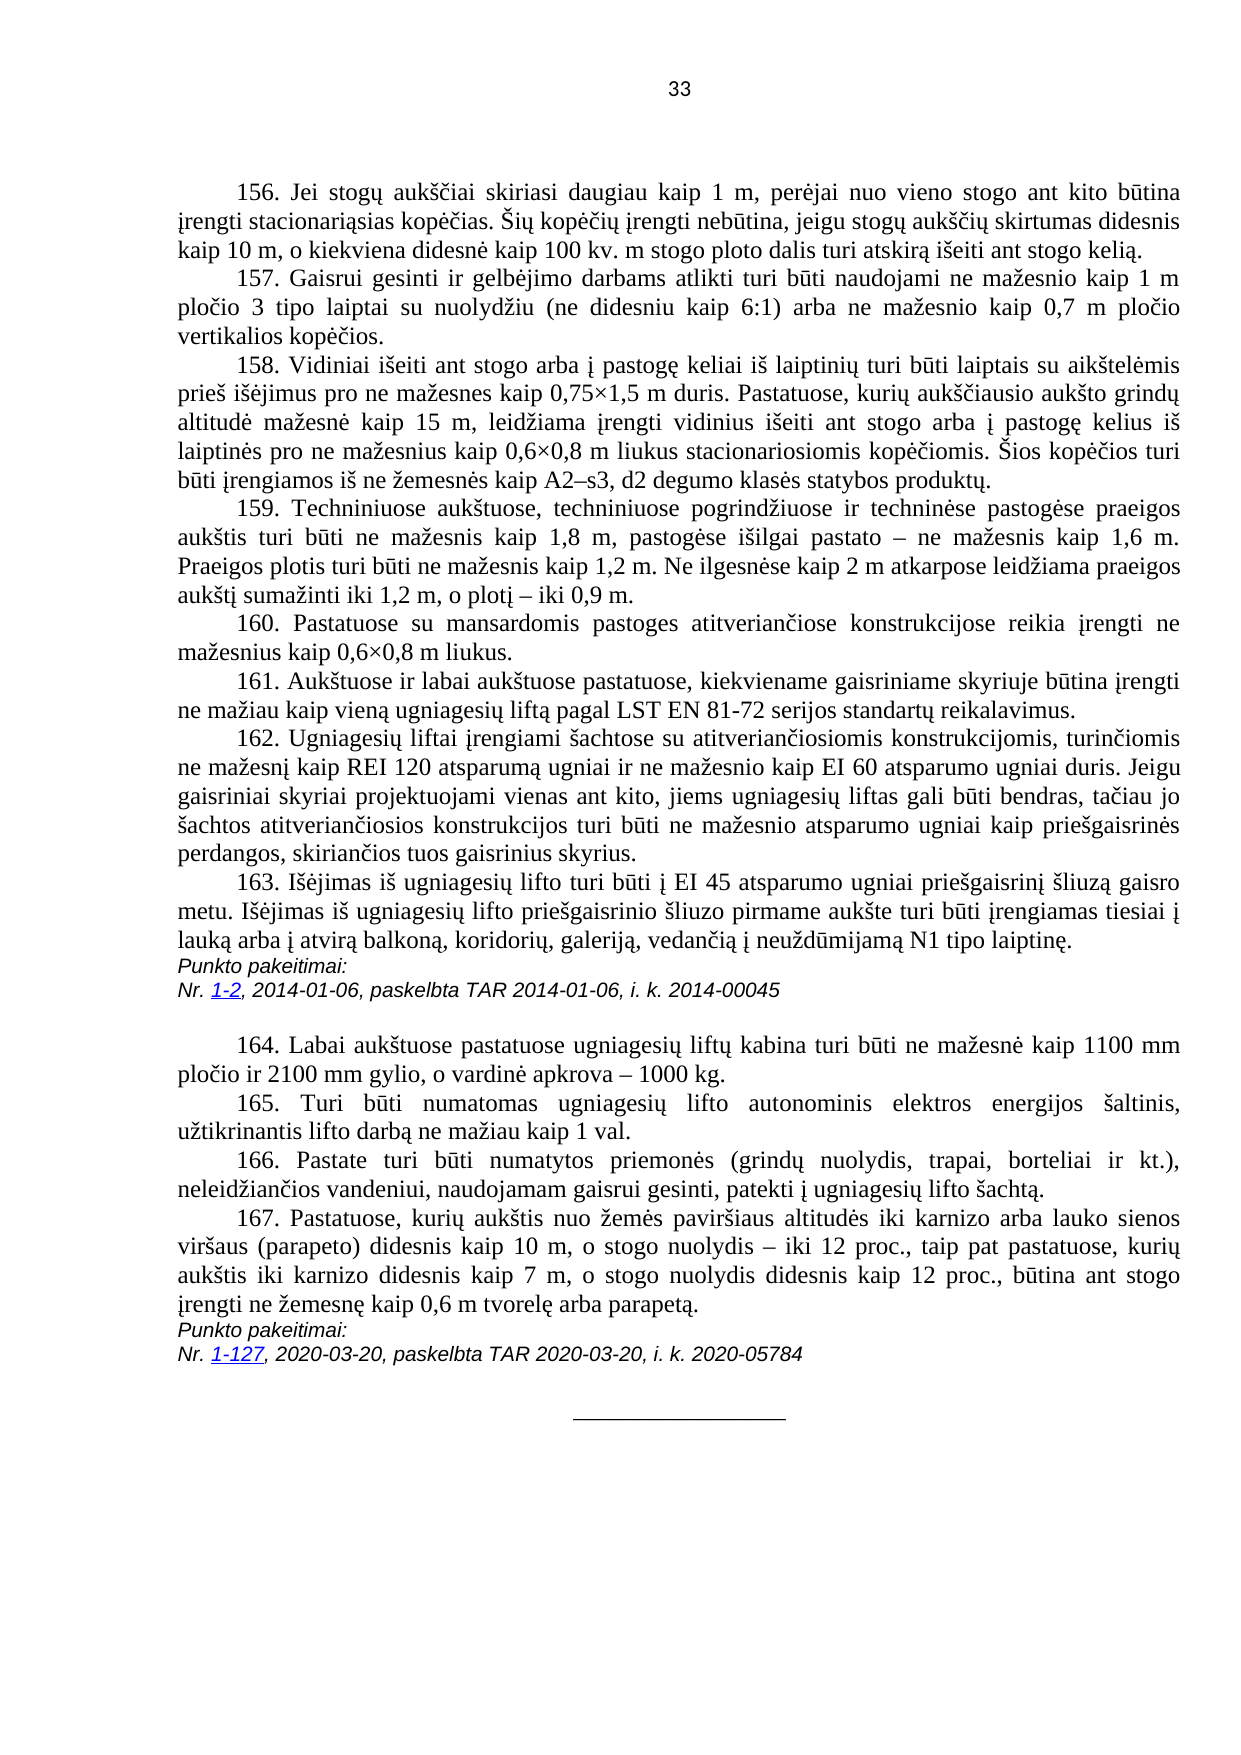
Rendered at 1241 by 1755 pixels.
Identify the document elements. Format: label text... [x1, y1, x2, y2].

text Nr. 1-127, 2020-03-20, paskelbta TAR 2020-03-20, i. k. 2020-05784 [177, 1342, 1181, 1366]
text 164. Labai aukštuose pastatuose ugniagesių liftų kabina turi būti ne mažesnė kaip 1100 mm pločio ir 2100 mm gylio, o vardinė apkrova – 1000 kg. [177, 1030, 1181, 1088]
text 161. Aukštuose ir labai aukštuose pastatuose, kiekviename gaisriniame skyriuje būtina įrengti ne mažiau kaip vieną ugniagesių liftą pagal LST EN 81-72 serijos standartų reikalavimus. [177, 666, 1181, 723]
text 160. Pastatuose su mansardomis pastoges atitveriančiose konstrukcijose reikia įrengti ne mažesnius kaip 0,6×0,8 m liukus. [177, 608, 1181, 666]
text 158. Vidiniai išeiti ant stogo arba į pastogę keliai iš laiptinių turi būti laiptais su aikštelėmis prieš išėjimus pro ne mažesnes kaip 0,75×1,5 m duris. Pastatuose, kurių aukščiausio aukšto grindų altitudė mažesnė kaip 15 m, leidžiama įrengti vidinius išeiti ant stogo arba į pastogę kelius iš laiptinės pro ne mažesnius kaip 0,6×0,8 m liukus stacionariosiomis kopėčiomis. Šios kopėčios turi būti įrengiamos iš ne žemesnės kaip A2–s3, d2 degumo klasės statybos produktų. [177, 350, 1181, 493]
text 159. Techniniuose aukštuose, techniniuose pogrindžiuose ir techninėse pastogėse praeigos aukštis turi būti ne mažesnis kaip 1,8 m, pastogėse išilgai pastato – ne mažesnis kaip 1,6 m. Praeigos plotis turi būti ne mažesnis kaip 1,2 m. Ne ilgesnėse kaip 2 m atkarpose leidžiama praeigos aukštį sumažinti iki 1,2 m, o plotį – iki 0,9 m. [177, 493, 1181, 608]
text 162. Ugniagesių liftai įrengiami šachtose su atitveriančiosiomis konstrukcijomis, turinčiomis ne mažesnį kaip REI 120 atsparumą ugniai ir ne mažesnio kaip EI 60 atsparumo ugniai duris. Jeigu gaisriniai skyriai projektuojami vienas ant kito, jiems ugniagesių liftas gali būti bendras, tačiau jo šachtos atitveriančiosios konstrukcijos turi būti ne mažesnio atsparumo ugniai kaip priešgaisrinės perdangos, skiriančios tuos gaisrinius skyrius. [177, 723, 1181, 867]
text 165. Turi būti numatomas ugniagesių lifto autonominis elektros energijos šaltinis, užtikrinantis lifto darbą ne mažiau kaip 1 val. [177, 1088, 1181, 1145]
text 156. Jei stogų aukščiai skiriasi daugiau kaip 1 m, perėjai nuo vieno stogo ant kito būtina įrengti stacionariąsias kopėčias. Šių kopėčių įrengti nebūtina, jeigu stogų aukščių skirtumas didesnis kaip 10 m, o kiekviena didesnė kaip 100 kv. m stogo ploto dalis turi atskirą išeiti ant stogo kelią. [177, 177, 1181, 263]
text Nr. 1-2, 2014-01-06, paskelbta TAR 2014-01-06, i. k. 2014-00045 [177, 977, 1181, 1001]
text 167. Pastatuose, kurių aukštis nuo žemės paviršiaus altitudės iki karnizo arba lauko sienos viršaus (parapeto) didesnis kaip 10 m, o stogo nuolydis – iki 12 proc., taip pat pastatuose, kurių aukštis iki karnizo didesnis kaip 7 m, o stogo nuolydis didesnis kaip 12 proc., būtina ant stogo įrengti ne žemesnę kaip 0,6 m tvorelę arba parapetą. [177, 1203, 1181, 1318]
text 157. Gaisrui gesinti ir gelbėjimo darbams atlikti turi būti naudojami ne mažesnio kaip 1 m pločio 3 tipo laiptai su nuolydžiu (ne didesniu kaip 6:1) arba ne mažesnio kaip 0,7 m pločio vertikalios kopėčios. [177, 263, 1181, 350]
text Punkto pakeitimai: [177, 1318, 1181, 1342]
text Punkto pakeitimai: [177, 953, 1181, 977]
text 166. Pastate turi būti numatytos priemonės (grindų nuolydis, trapai, borteliai ir kt.), neleidžiančios vandeniui, naudojamam gaisrui gesinti, patekti į ugniagesių lifto šachtą. [177, 1145, 1181, 1203]
text _________________ [177, 1394, 1181, 1423]
text 163. Išėjimas iš ugniagesių lifto turi būti į EI 45 atsparumo ugniai priešgaisrinį šliuzą gaisro metu. Išėjimas iš ugniagesių lifto priešgaisrinio šliuzo pirmame aukšte turi būti įrengiamas tiesiai į lauką arba į atvirą balkoną, koridorių, galeriją, vedančią į neuždūmijamą N1 tipo laiptinę. [177, 867, 1181, 953]
